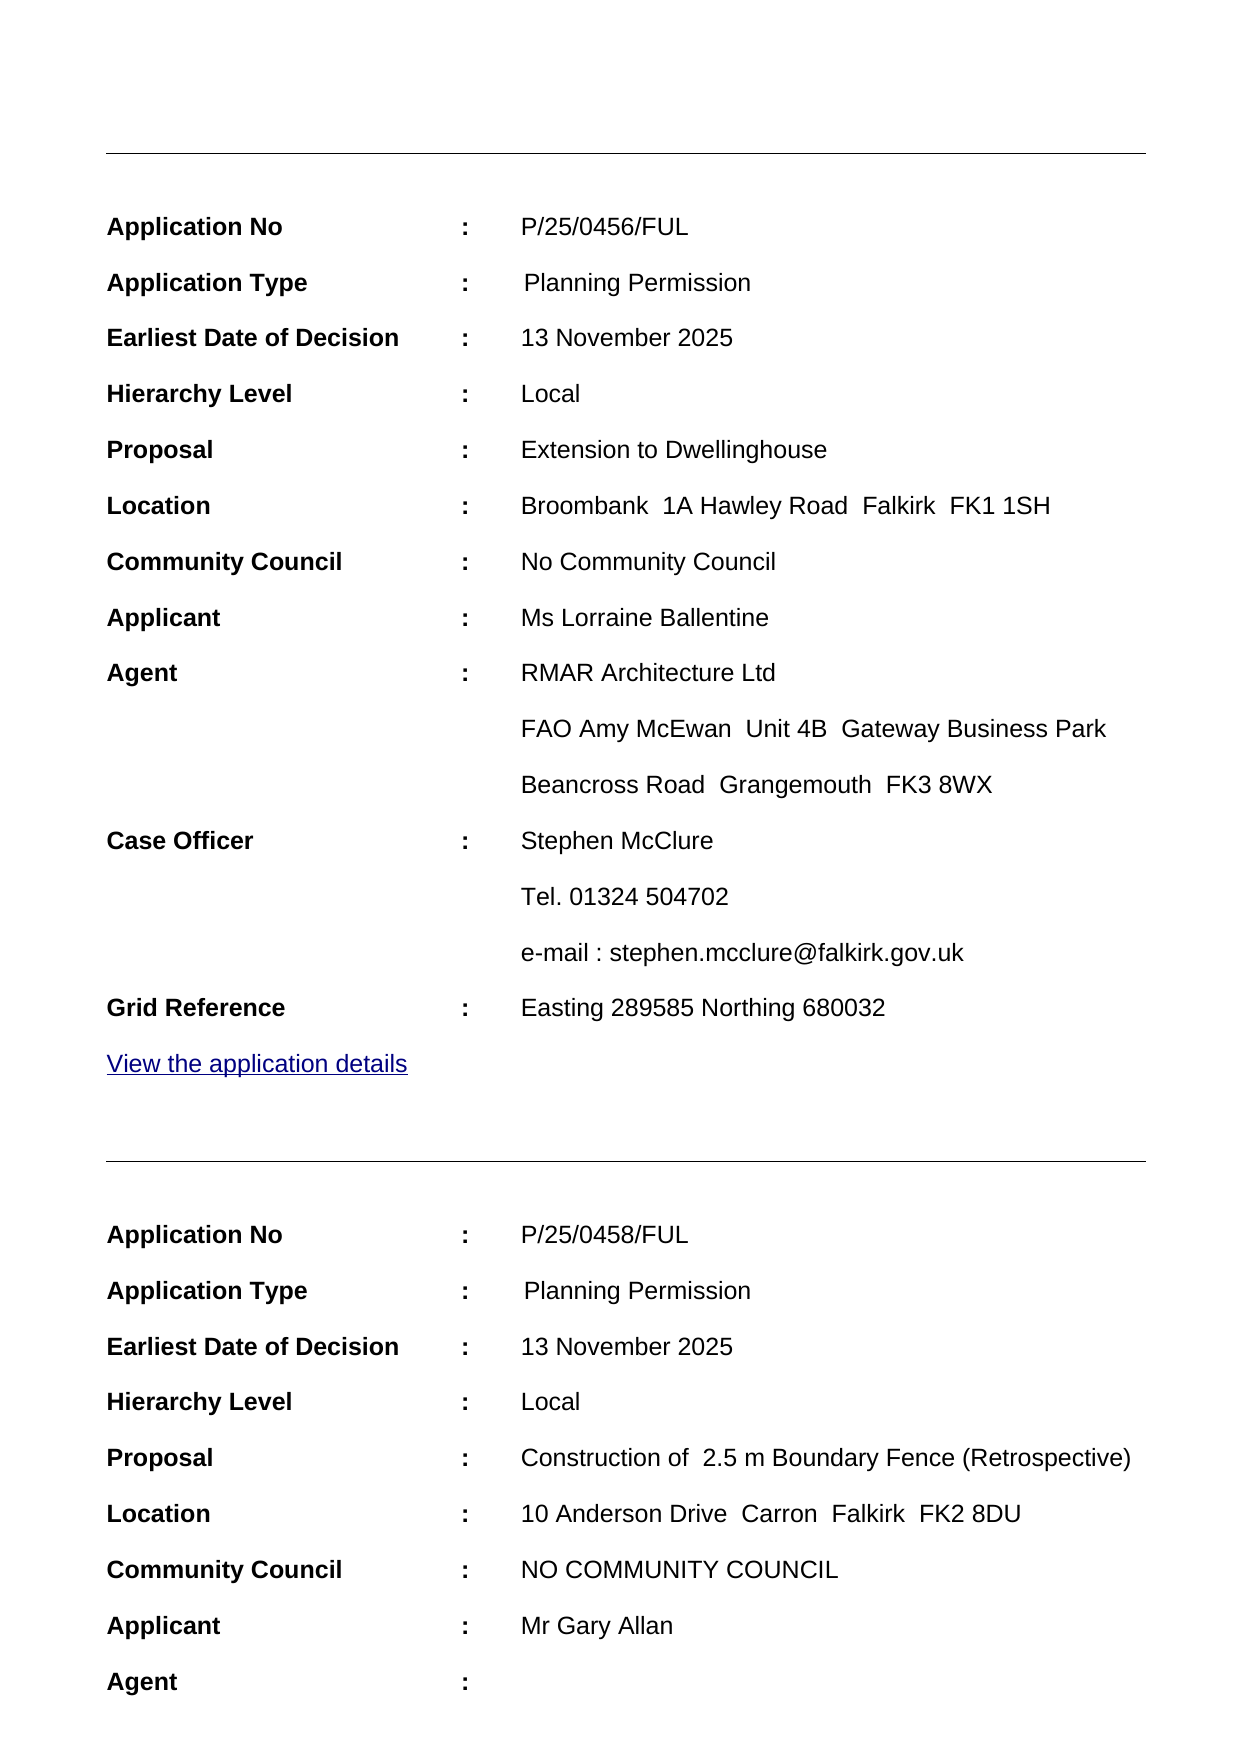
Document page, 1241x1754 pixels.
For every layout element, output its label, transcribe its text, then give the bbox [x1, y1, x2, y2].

text Tel. 01324 504702 [106, 882, 1146, 910]
text Hierarchy Level : Local [106, 379, 1146, 408]
text Beancross Road Grangemouth FK3 8WX [106, 770, 1146, 799]
text Application Type : Planning Permission [106, 267, 1146, 296]
text Applicant : Ms Lorraine Ballentine [106, 602, 1146, 631]
text Location : Broombank 1A Hawley Road Falkirk FK1 1SH [106, 491, 1146, 519]
text Proposal : Extension to Dwellinghouse [106, 435, 1146, 464]
text Applicant : Mr Gary Allan [106, 1611, 1146, 1639]
text Community Council : NO COMMUNITY COUNCIL [106, 1555, 1146, 1583]
text Agent : RMAR Architecture Ltd [106, 658, 1146, 687]
text FAO Amy McEwan Unit 4B Gateway Business Park [106, 714, 1146, 743]
text Case Officer : Stephen McClure [106, 826, 1146, 854]
text Proposal : Construction of 2.5 m Boundary Fence (Retrospective) [106, 1443, 1146, 1472]
text Community Council : No Community Council [106, 547, 1146, 575]
text Earliest Date of Decision : 13 November 2025 [106, 1331, 1146, 1360]
text Application Type : Planning Permission [106, 1276, 1146, 1304]
text View the application details [106, 1049, 1146, 1078]
text Hierarchy Level : Local [106, 1387, 1146, 1416]
text Application No : P/25/0458/FUL [106, 1220, 1146, 1248]
text Grid Reference : Easting 289585 Northing 680032 [106, 993, 1146, 1022]
text Earliest Date of Decision : 13 November 2025 [106, 323, 1146, 352]
text Application No : P/25/0456/FUL [106, 212, 1146, 240]
text Agent : [106, 1666, 1146, 1695]
text e-mail : stephen.mcclure@falkirk.gov.uk [106, 937, 1146, 966]
text Location : 10 Anderson Drive Carron Falkirk FK2 8DU [106, 1499, 1146, 1528]
